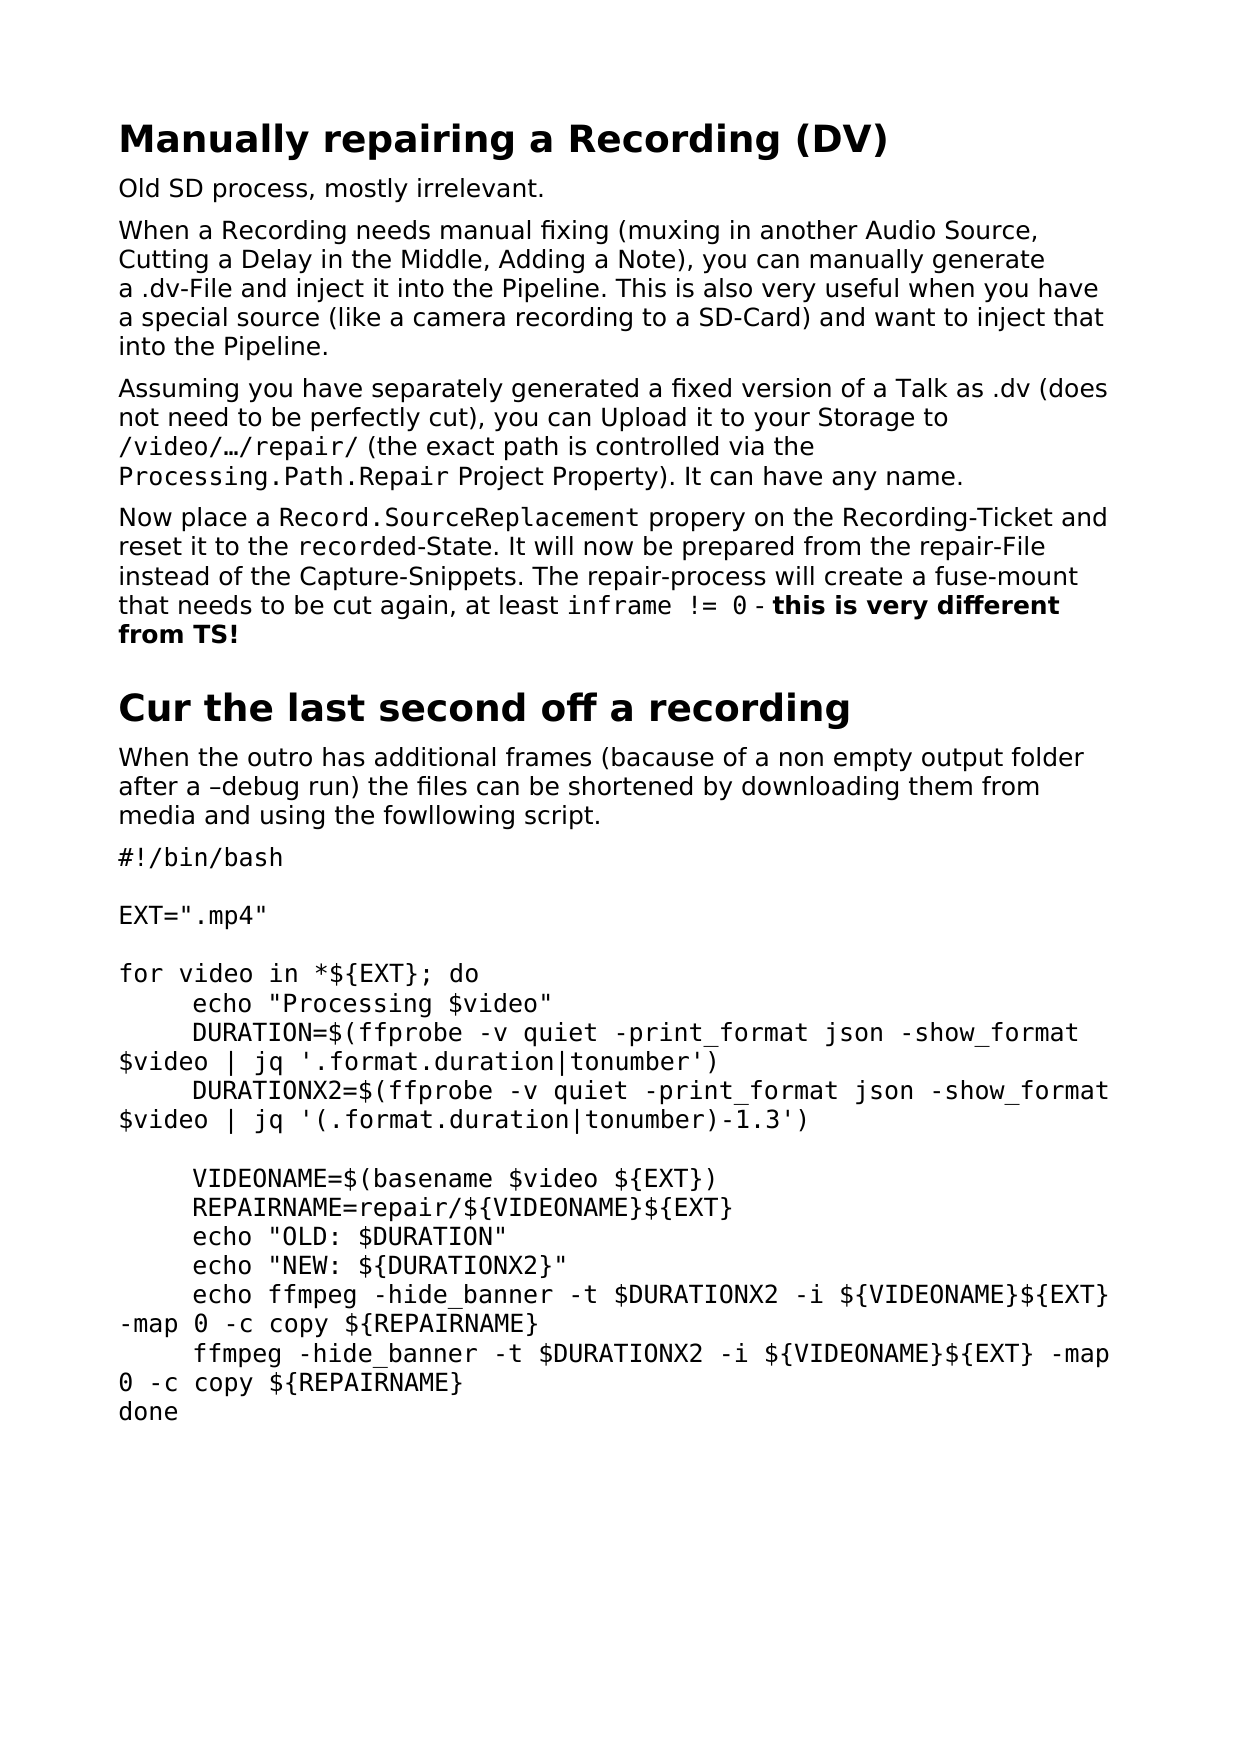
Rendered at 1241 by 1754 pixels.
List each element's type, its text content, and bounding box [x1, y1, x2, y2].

text When a Recording needs manual fixing (muxing in another Audio Source, Cutting a Delay in the Middle, Adding a Note), you can manually generate a .dv-File and inject it into the Pipeline. This is also very useful when you have a special source (like a camera recording to a SD-Card) and want to inject that into the Pipeline. [118, 216, 1122, 362]
text Now place a Record.SourceReplacement propery on the Recording-Ticket and reset it to the recorded-State. It will now be prepared from the repair-File instead of the Capture-Snippets. The repair-process will create a fuse-mount that needs to be cut again, at least inframe != 0 - this is very different from TS! [118, 503, 1122, 649]
text #!/bin/bash EXT=".mp4" for video in *${EXT}; do echo "Processing $video" DURATION=$(ffprobe -v quiet -print_format json -show_format $video | jq '.format.duration|tonumber') DURATIONX2=$(ffprobe -v quiet -print_format json -show_format $video | jq '(.format.duration|tonumber)-1.3') VIDEONAME=$(basename $video ${EXT}) REPAIRNAME=repair/${VIDEONAME}${EXT} echo "OLD: $DURATION" echo "NEW: ${DURATIONX2}" echo ffmpeg -hide_banner -t $DURATIONX2 -i ${VIDEONAME}${EXT} -map 0 -c copy ${REPAIRNAME} ffmpeg -hide_banner -t $DURATIONX2 -i ${VIDEONAME}${EXT} -map 0 -c copy ${REPAIRNAME} done [118, 843, 1122, 1426]
text Assuming you have separately generated a fixed version of a Talk as .dv (does not need to be perfectly cut), you can Upload it to your Storage to /video/…/repair/ (the exact path is controlled via the Processing.Path.Repair Project Property). It can have any name. [118, 374, 1122, 491]
text Old SD process, mostly irrelevant. [118, 174, 1122, 203]
text When the outro has additional frames (bacause of a non empty output folder after a –debug run) the files can be shortened by downloading them from media and using the fowllowing script. [118, 743, 1122, 830]
subtitle Cur the last second off a recording [118, 687, 1122, 730]
subtitle Manually repairing a Recording (DV) [118, 118, 1122, 162]
